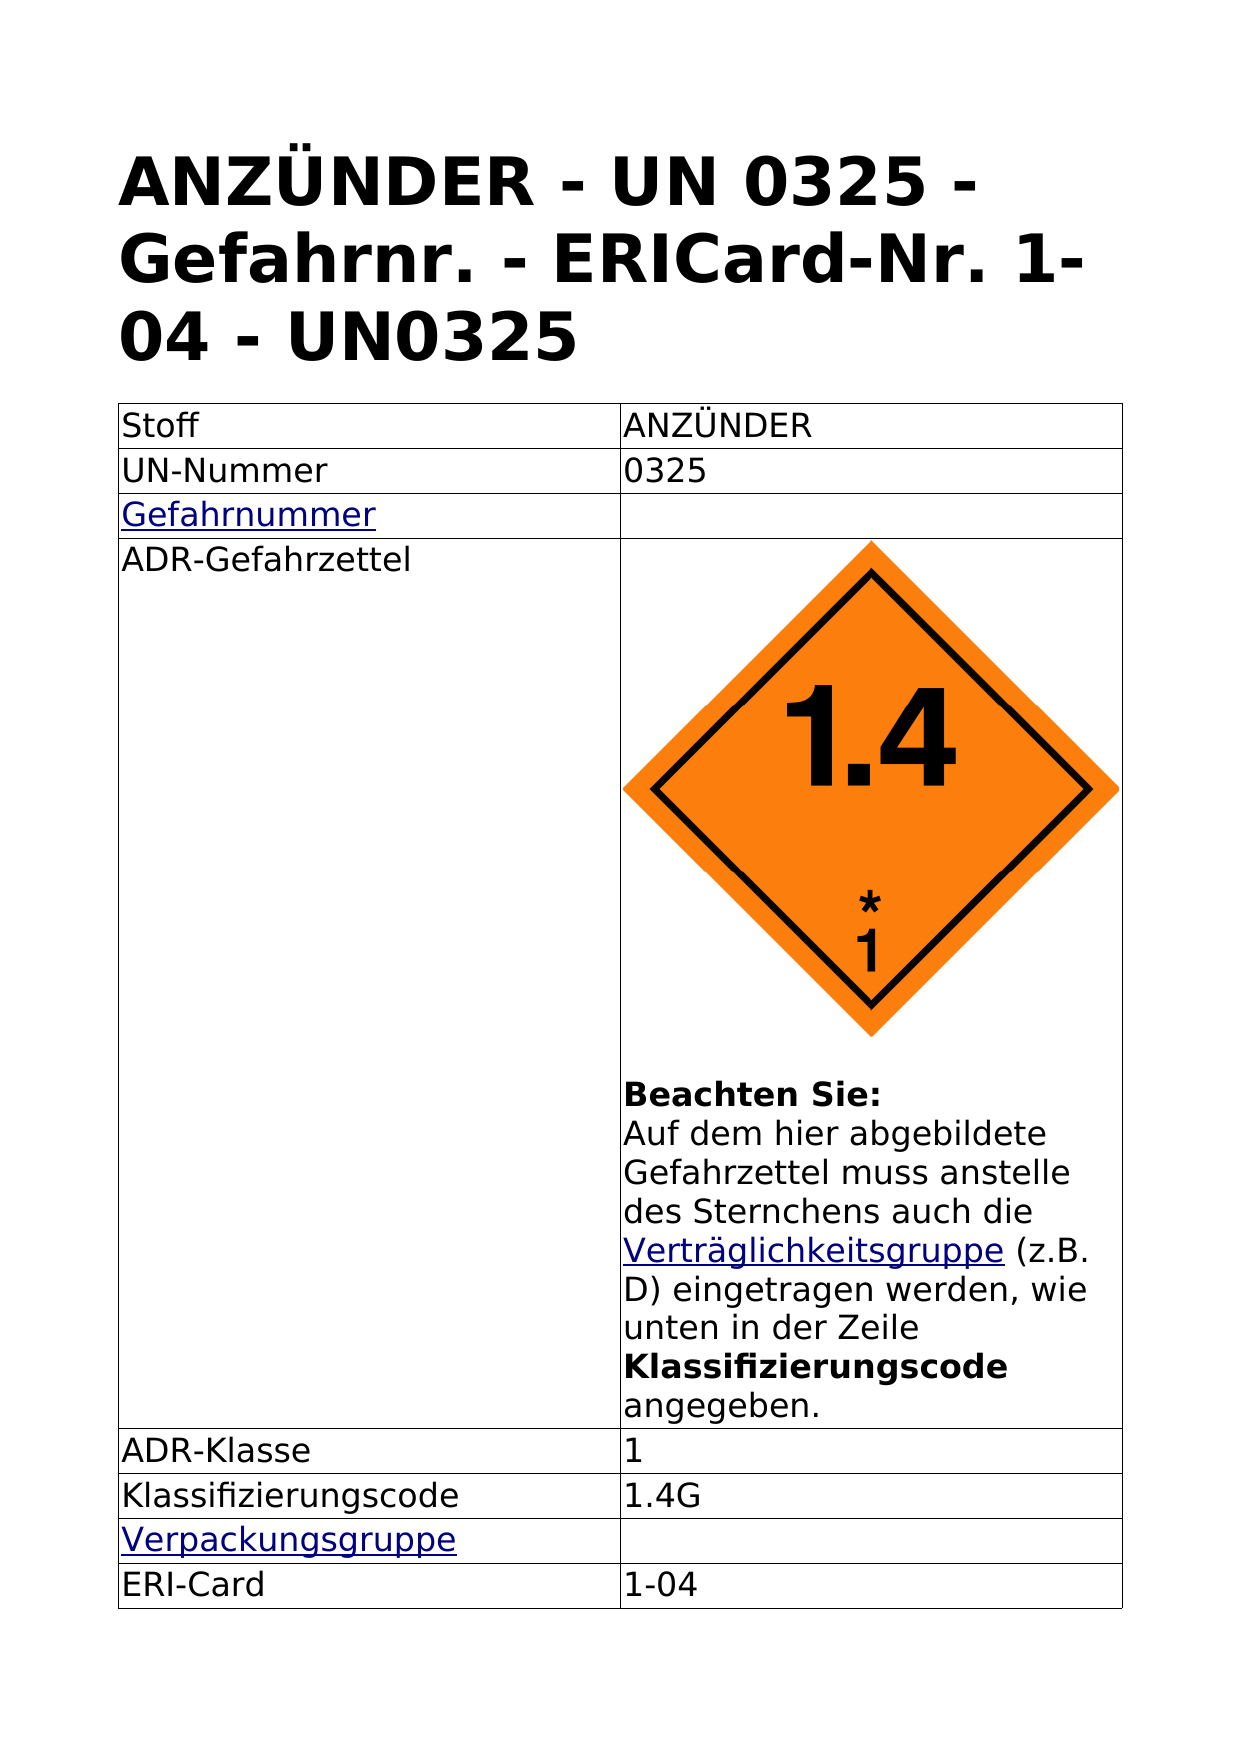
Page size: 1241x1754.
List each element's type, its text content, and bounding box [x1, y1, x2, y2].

table_cell [621, 494, 1122, 538]
table_cell Klassifizierungscode [119, 1474, 620, 1518]
table_cell Verpackungsgruppe [119, 1519, 620, 1563]
table_cell 0325 [621, 449, 1122, 493]
table_cell 1.4G [621, 1474, 1122, 1518]
table_cell ADR-Klasse [119, 1429, 620, 1473]
table_cell UN-Nummer [119, 449, 620, 493]
picture [622, 540, 1120, 1037]
table_cell 1 [621, 1429, 1122, 1473]
table_cell ADR-Gefahrzettel [119, 539, 620, 1428]
table_cell Gefahrnummer [119, 494, 620, 538]
table_header Stoff [119, 404, 620, 448]
table_header ANZÜNDER [621, 404, 1122, 448]
table_cell ERI-Card [119, 1564, 620, 1607]
subtitle ANZÜNDER - UN 0325 - Gefahrnr. - ERICard-Nr. 1-04 - UN0325 [118, 143, 1122, 376]
table_cell [621, 1519, 1122, 1563]
table_cell 1-04 [621, 1564, 1122, 1607]
table_cell Beachten Sie: Auf dem hier abgebildete Gefahrzettel muss anstelle des Sternchens auch die Verträglichkeitsgruppe (z.B. D) eingetragen werden, wie unten in der Zeile Klassifizierungscode angegeben. [621, 539, 1122, 1428]
